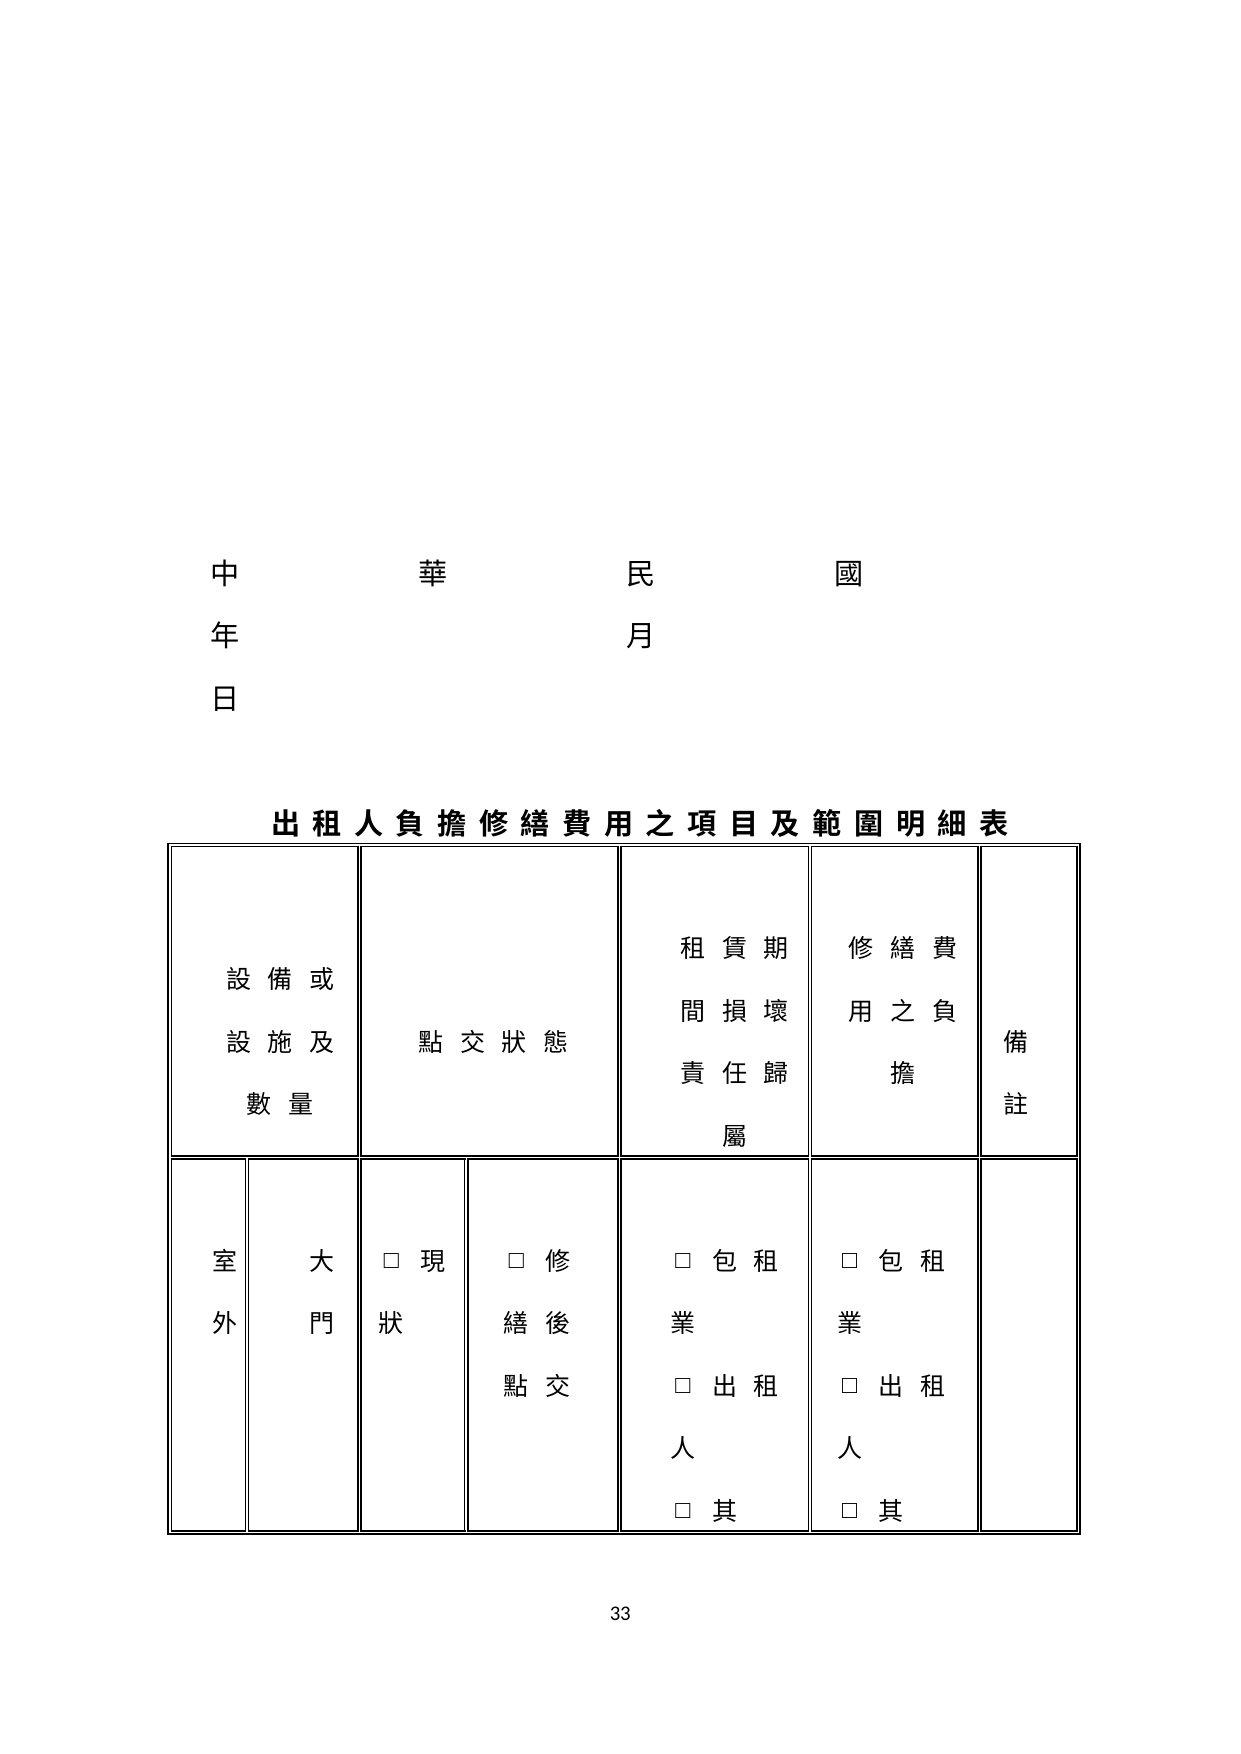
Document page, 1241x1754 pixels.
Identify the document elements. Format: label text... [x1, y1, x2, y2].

table_cell □修繕後點交 [469, 1160, 617, 1530]
table_cell 租賃期間損壞責任歸屬 [622, 847, 808, 1155]
table_cell 修繕費用之負擔 [812, 847, 977, 1155]
table_cell 點交狀態 [362, 847, 617, 1155]
table_header 中 華 民 國 年 月 日 出租人負擔修繕費用之項目及範圍明細表 [191, 155, 1078, 842]
table_cell □包租業 □出租人 □其 [812, 1160, 977, 1530]
table_cell 室外 [172, 1160, 245, 1530]
table_cell [162, 1155, 167, 1530]
table_cell [162, 843, 167, 1155]
table_header [162, 155, 170, 842]
table_cell 設備或設施及數量 [172, 847, 357, 1155]
table_cell 備註 [982, 847, 1076, 1155]
table_cell [982, 1160, 1076, 1530]
table_cell □包租業 □出租人 □其 [622, 1160, 808, 1530]
table_header [170, 155, 191, 842]
table_cell 大門 [249, 1160, 357, 1530]
table_cell □現狀 [362, 1160, 464, 1530]
